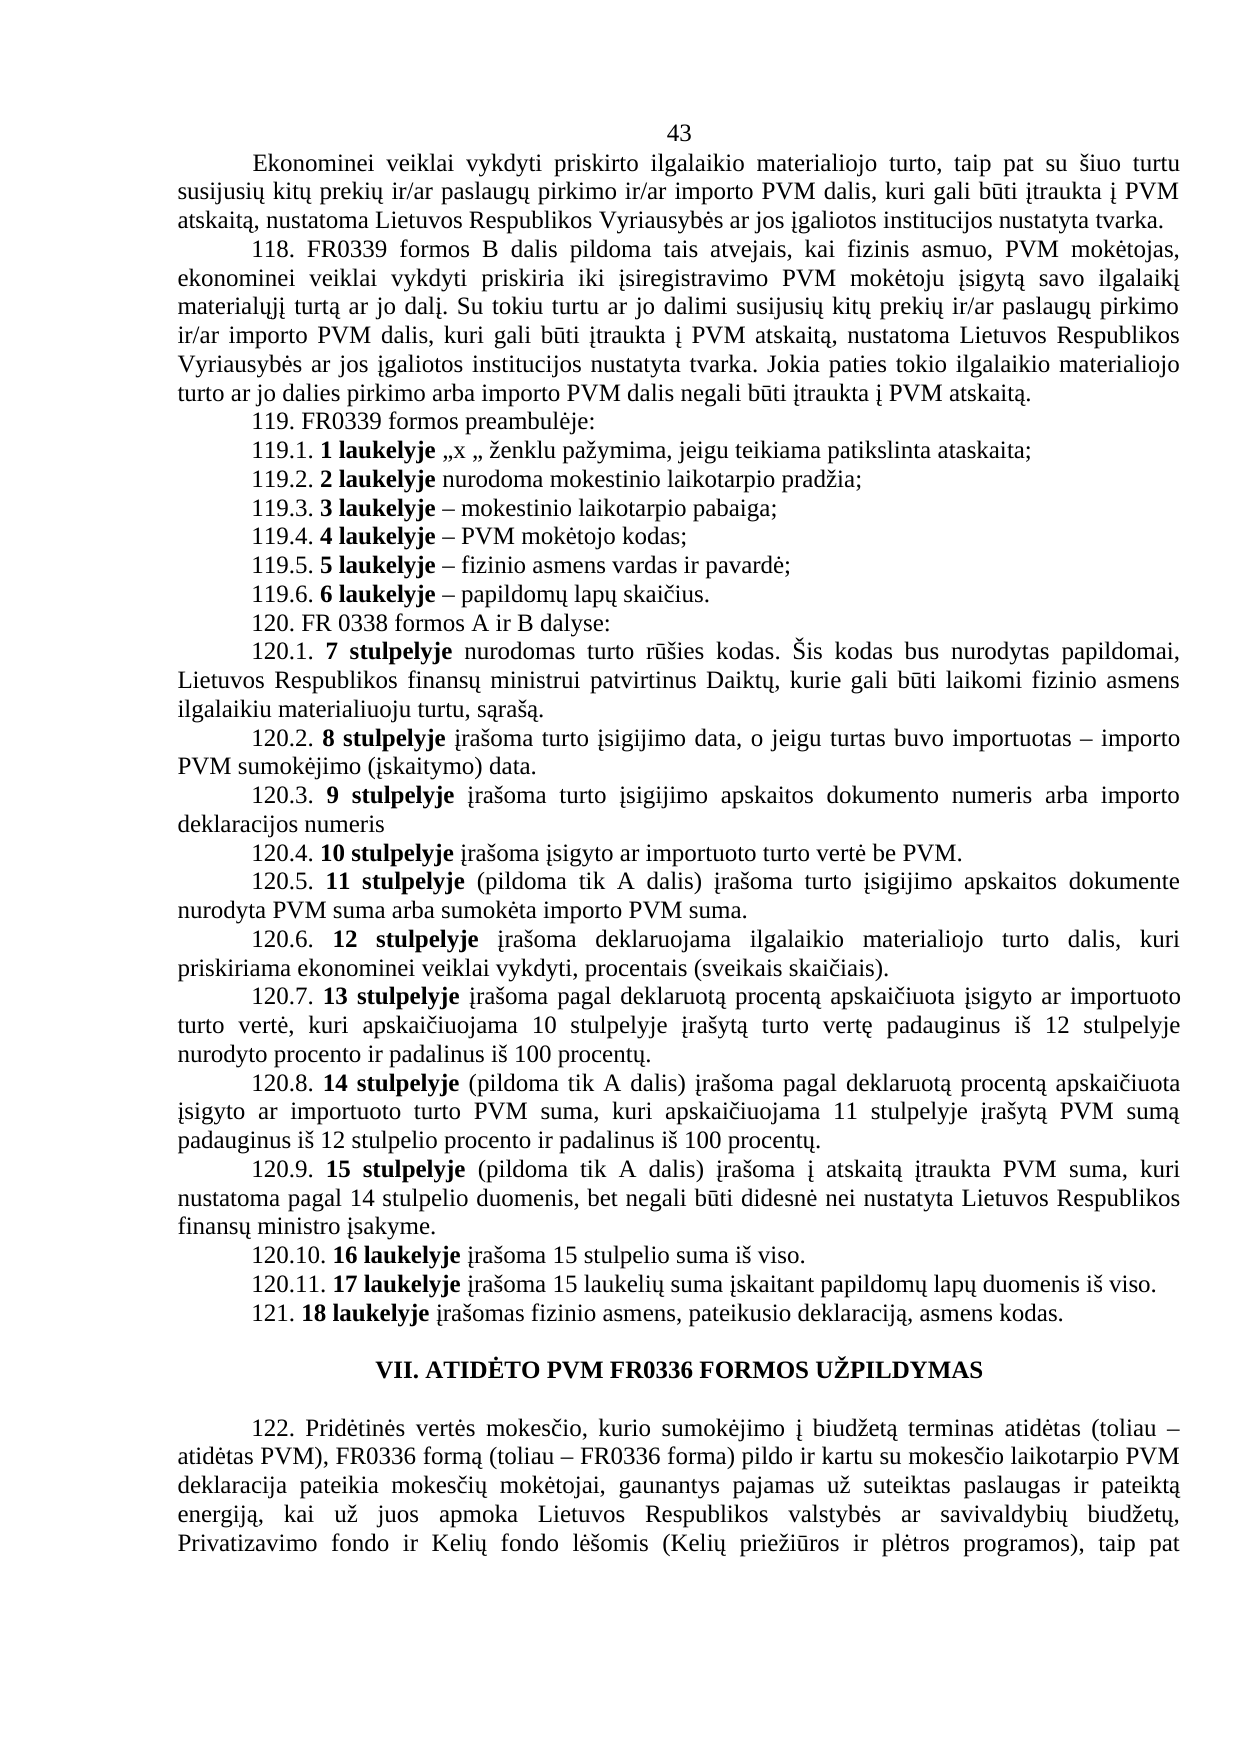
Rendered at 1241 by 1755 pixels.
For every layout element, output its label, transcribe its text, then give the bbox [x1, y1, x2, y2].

text 121. 18 laukelyje įrašomas fizinio asmens, pateikusio deklaraciją, asmens kodas. [177, 1298, 1181, 1326]
text 120.8. 14 stulpelyje (pildoma tik A dalis) įrašoma pagal deklaruotą procentą apskaičiuota įsigyto ar importuoto turto PVM suma, kuri apskaičiuojama 11 stulpelyje įrašytą PVM sumą padauginus iš 12 stulpelio procento ir padalinus iš 100 procentų. [177, 1068, 1181, 1154]
text 119.2. 2 laukelyje nurodoma mokestinio laikotarpio pradžia; [177, 464, 1181, 493]
text VII. ATIDĖTO PVM FR0336 FORMOS UŽPILDYMAS [177, 1355, 1181, 1384]
text 119.4. 4 laukelyje – PVM mokėtojo kodas; [177, 521, 1181, 550]
text 120.5. 11 stulpelyje (pildoma tik A dalis) įrašoma turto įsigijimo apskaitos dokumente nurodyta PVM suma arba sumokėta importo PVM suma. [177, 866, 1181, 924]
text 120.10. 16 laukelyje įrašoma 15 stulpelio suma iš viso. [177, 1240, 1181, 1269]
text 120. FR 0338 formos A ir B dalyse: [177, 608, 1181, 636]
text 120.2. 8 stulpelyje įrašoma turto įsigijimo data, o jeigu turtas buvo importuotas – importo PVM sumokėjimo (įskaitymo) data. [177, 723, 1181, 780]
text 120.9. 15 stulpelyje (pildoma tik A dalis) įrašoma į atskaitą įtraukta PVM suma, kuri nustatoma pagal 14 stulpelio duomenis, bet negali būti didesnė nei nustatyta Lietuvos Respublikos finansų ministro įsakyme. [177, 1154, 1181, 1240]
text 120.11. 17 laukelyje įrašoma 15 laukelių suma įskaitant papildomų lapų duomenis iš viso. [177, 1269, 1181, 1298]
text Ekonominei veiklai vykdyti priskirto ilgalaikio materialiojo turto, taip pat su šiuo turtu susijusių kitų prekių ir/ar paslaugų pirkimo ir/ar importo PVM dalis, kuri gali būti įtraukta į PVM atskaitą, nustatoma Lietuvos Respublikos Vyriausybės ar jos įgaliotos institucijos nustatyta tvarka. [177, 148, 1181, 234]
text 120.1. 7 stulpelyje nurodomas turto rūšies kodas. Šis kodas bus nurodytas papildomai, Lietuvos Respublikos finansų ministrui patvirtinus Daiktų, kurie gali būti laikomi fizinio asmens ilgalaikiu materialiuoju turtu, sąrašą. [177, 636, 1181, 723]
text 120.6. 12 stulpelyje įrašoma deklaruojama ilgalaikio materialiojo turto dalis, kuri priskiriama ekonominei veiklai vykdyti, procentais (sveikais skaičiais). [177, 924, 1181, 981]
text 120.4. 10 stulpelyje įrašoma įsigyto ar importuoto turto vertė be PVM. [177, 838, 1181, 866]
text 120.3. 9 stulpelyje įrašoma turto įsigijimo apskaitos dokumento numeris arba importo deklaracijos numeris [177, 780, 1181, 838]
text 119.5. 5 laukelyje – fizinio asmens vardas ir pavardė; [177, 550, 1181, 579]
text 120.7. 13 stulpelyje įrašoma pagal deklaruotą procentą apskaičiuota įsigyto ar importuoto turto vertė, kuri apskaičiuojama 10 stulpelyje įrašytą turto vertę padauginus iš 12 stulpelyje nurodyto procento ir padalinus iš 100 procentų. [177, 981, 1181, 1068]
text 119.6. 6 laukelyje – papildomų lapų skaičius. [177, 579, 1181, 608]
text 119.3. 3 laukelyje – mokestinio laikotarpio pabaiga; [177, 493, 1181, 521]
text 119.1. 1 laukelyje „x „ ženklu pažymima, jeigu teikiama patikslinta ataskaita; [177, 435, 1181, 464]
text 119. FR0339 formos preambulėje: [177, 406, 1181, 435]
text 118. FR0339 formos B dalis pildoma tais atvejais, kai fizinis asmuo, PVM mokėtojas, ekonominei veiklai vykdyti priskiria iki įsiregistravimo PVM mokėtoju įsigytą savo ilgalaikį materialųjį turtą ar jo dalį. Su tokiu turtu ar jo dalimi susijusių kitų prekių ir/ar paslaugų pirkimo ir/ar importo PVM dalis, kuri gali būti įtraukta į PVM atskaitą, nustatoma Lietuvos Respublikos Vyriausybės ar jos įgaliotos institucijos nustatyta tvarka. Jokia paties tokio ilgalaikio materialiojo turto ar jo dalies pirkimo arba importo PVM dalis negali būti įtraukta į PVM atskaitą. [177, 234, 1181, 406]
text 122. Pridėtinės vertės mokesčio, kurio sumokėjimo į biudžetą terminas atidėtas (toliau – atidėtas PVM), FR0336 formą (toliau – FR0336 forma) pildo ir kartu su mokesčio laikotarpio PVM deklaracija pateikia mokesčių mokėtojai, gaunantys pajamas už suteiktas paslaugas ir pateiktą energiją, kai už juos apmoka Lietuvos Respublikos valstybės ar savivaldybių biudžetų, Privatizavimo fondo ir Kelių fondo lėšomis (Kelių priežiūros ir plėtros programos), taip pat [177, 1413, 1181, 1556]
